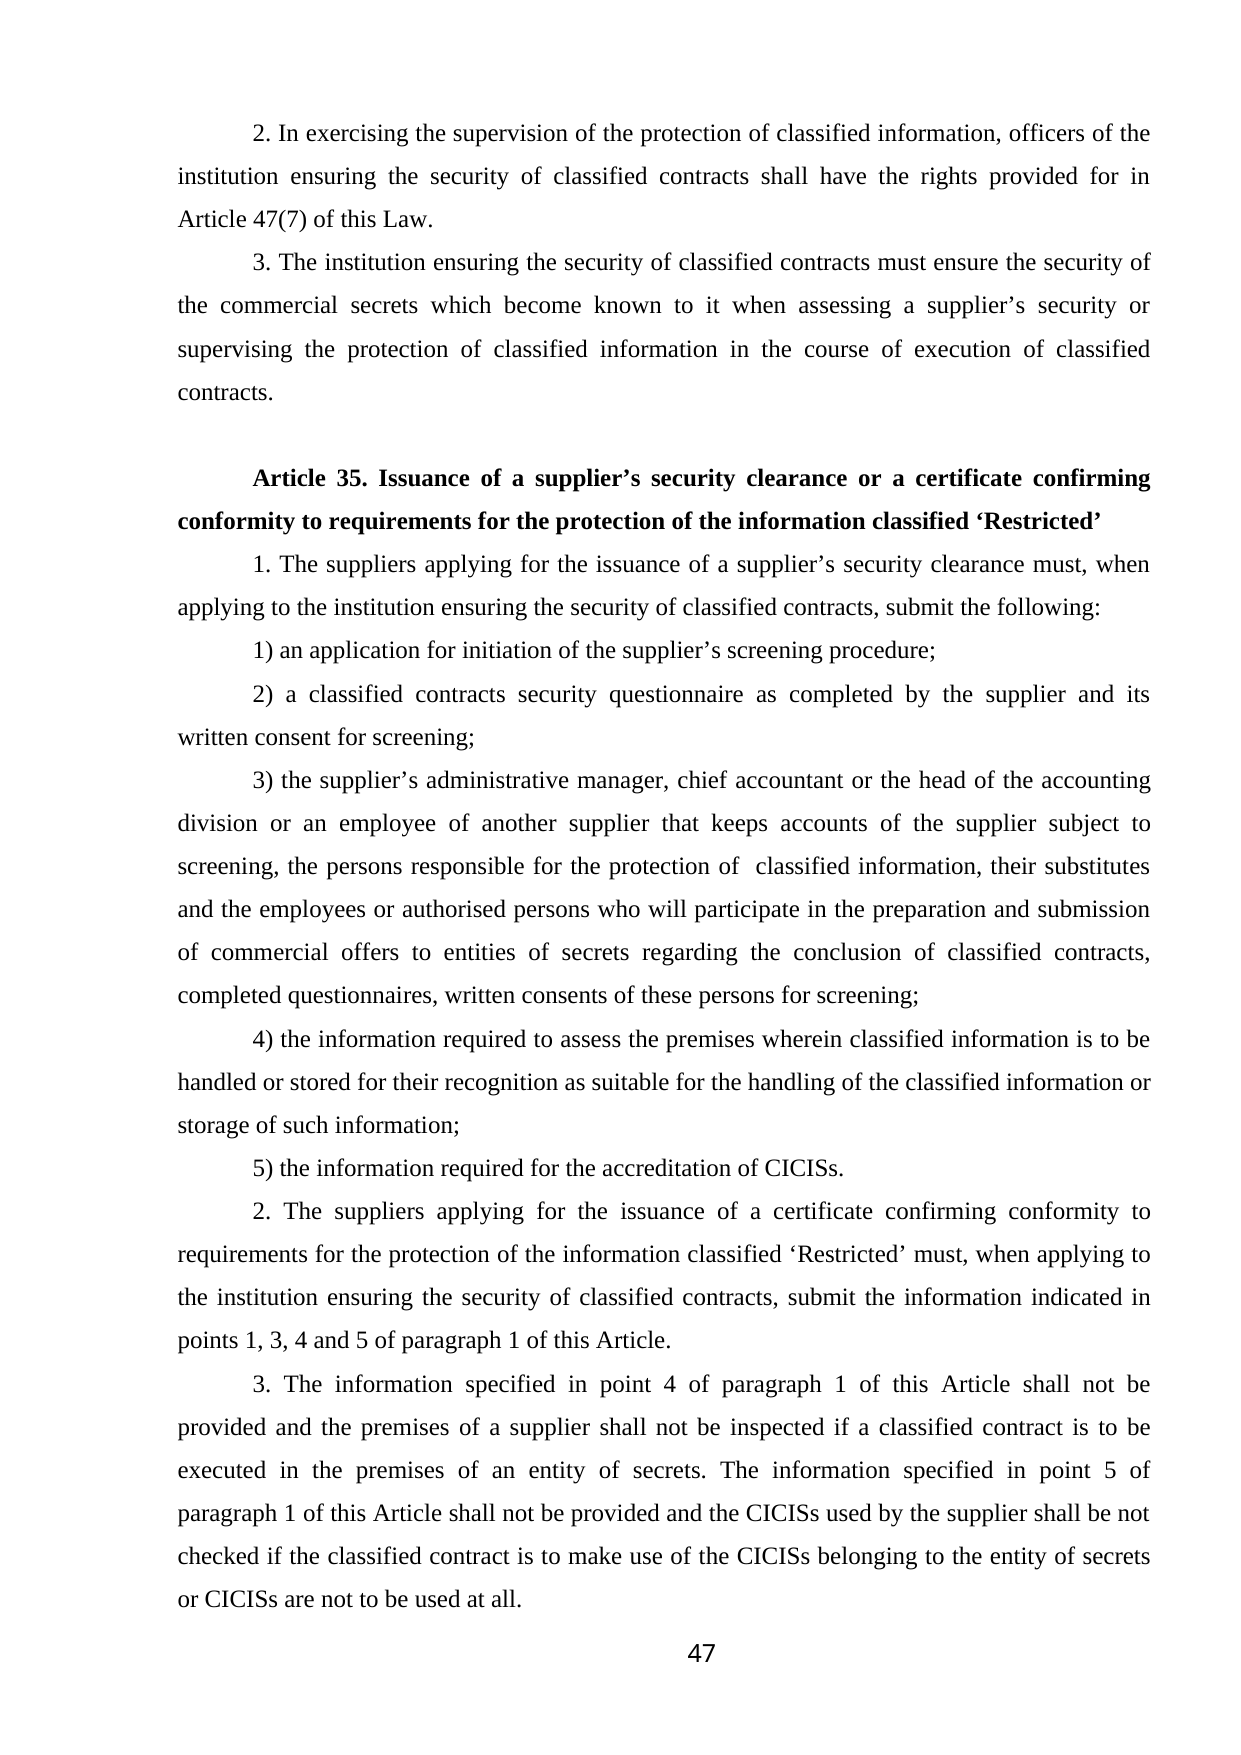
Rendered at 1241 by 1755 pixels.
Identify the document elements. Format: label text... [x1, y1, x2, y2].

text 3. The information specified in point 4 of paragraph 1 of this Article shall not be provided and the premises of a supplier shall not be inspected if a classified contract is to be executed in the premises of an entity of secrets. The information specified in point 5 of paragraph 1 of this Article shall not be provided and the CICISs used by the supplier shall be not checked if the classified contract is to make use of the CICISs belonging to the entity of secrets or CICISs are not to be used at all. [177, 1369, 1152, 1613]
text 3) the supplier’s administrative manager, chief accountant or the head of the accounting division or an employee of another supplier that keeps accounts of the supplier subject to screening, the persons responsible for the protection of classified information, their substitutes and the employees or authorised persons who will participate in the preparation and submission of commercial offers to entities of secrets regarding the conclusion of classified contracts, completed questionnaires, written consents of these persons for screening; [177, 765, 1152, 1009]
text 5) the information required for the accreditation of CICISs. [177, 1153, 1152, 1182]
text 1) an application for initiation of the supplier’s screening procedure; [177, 636, 1152, 664]
text 4) the information required to assess the premises wherein classified information is to be handled or stored for their recognition as suitable for the handling of the classified information or storage of such information; [177, 1024, 1152, 1139]
text 2. In exercising the supervision of the protection of classified information, officers of the institution ensuring the security of classified contracts shall have the rights provided for in Article 47(7) of this Law. [177, 118, 1152, 233]
text 2. The suppliers applying for the issuance of a certificate confirming conformity to requirements for the protection of the information classified ‘Restricted’ must, when applying to the institution ensuring the security of classified contracts, submit the information indicated in points 1, 3, 4 and 5 of paragraph 1 of this Article. [177, 1196, 1152, 1354]
text 2) a classified contracts security questionnaire as completed by the supplier and its written consent for screening; [177, 679, 1152, 751]
text 1. The suppliers applying for the issuance of a supplier’s security clearance must, when applying to the institution ensuring the security of classified contracts, submit the following: [177, 549, 1152, 621]
text Article 35. Issuance of a supplier’s security clearance or a certificate confirming conformity to requirements for the protection of the information classified ‘Restricted’ [177, 463, 1152, 535]
text 3. The institution ensuring the security of classified contracts must ensure the security of the commercial secrets which become known to it when assessing a supplier’s security or supervising the protection of classified information in the course of execution of classified contracts. [177, 247, 1152, 406]
